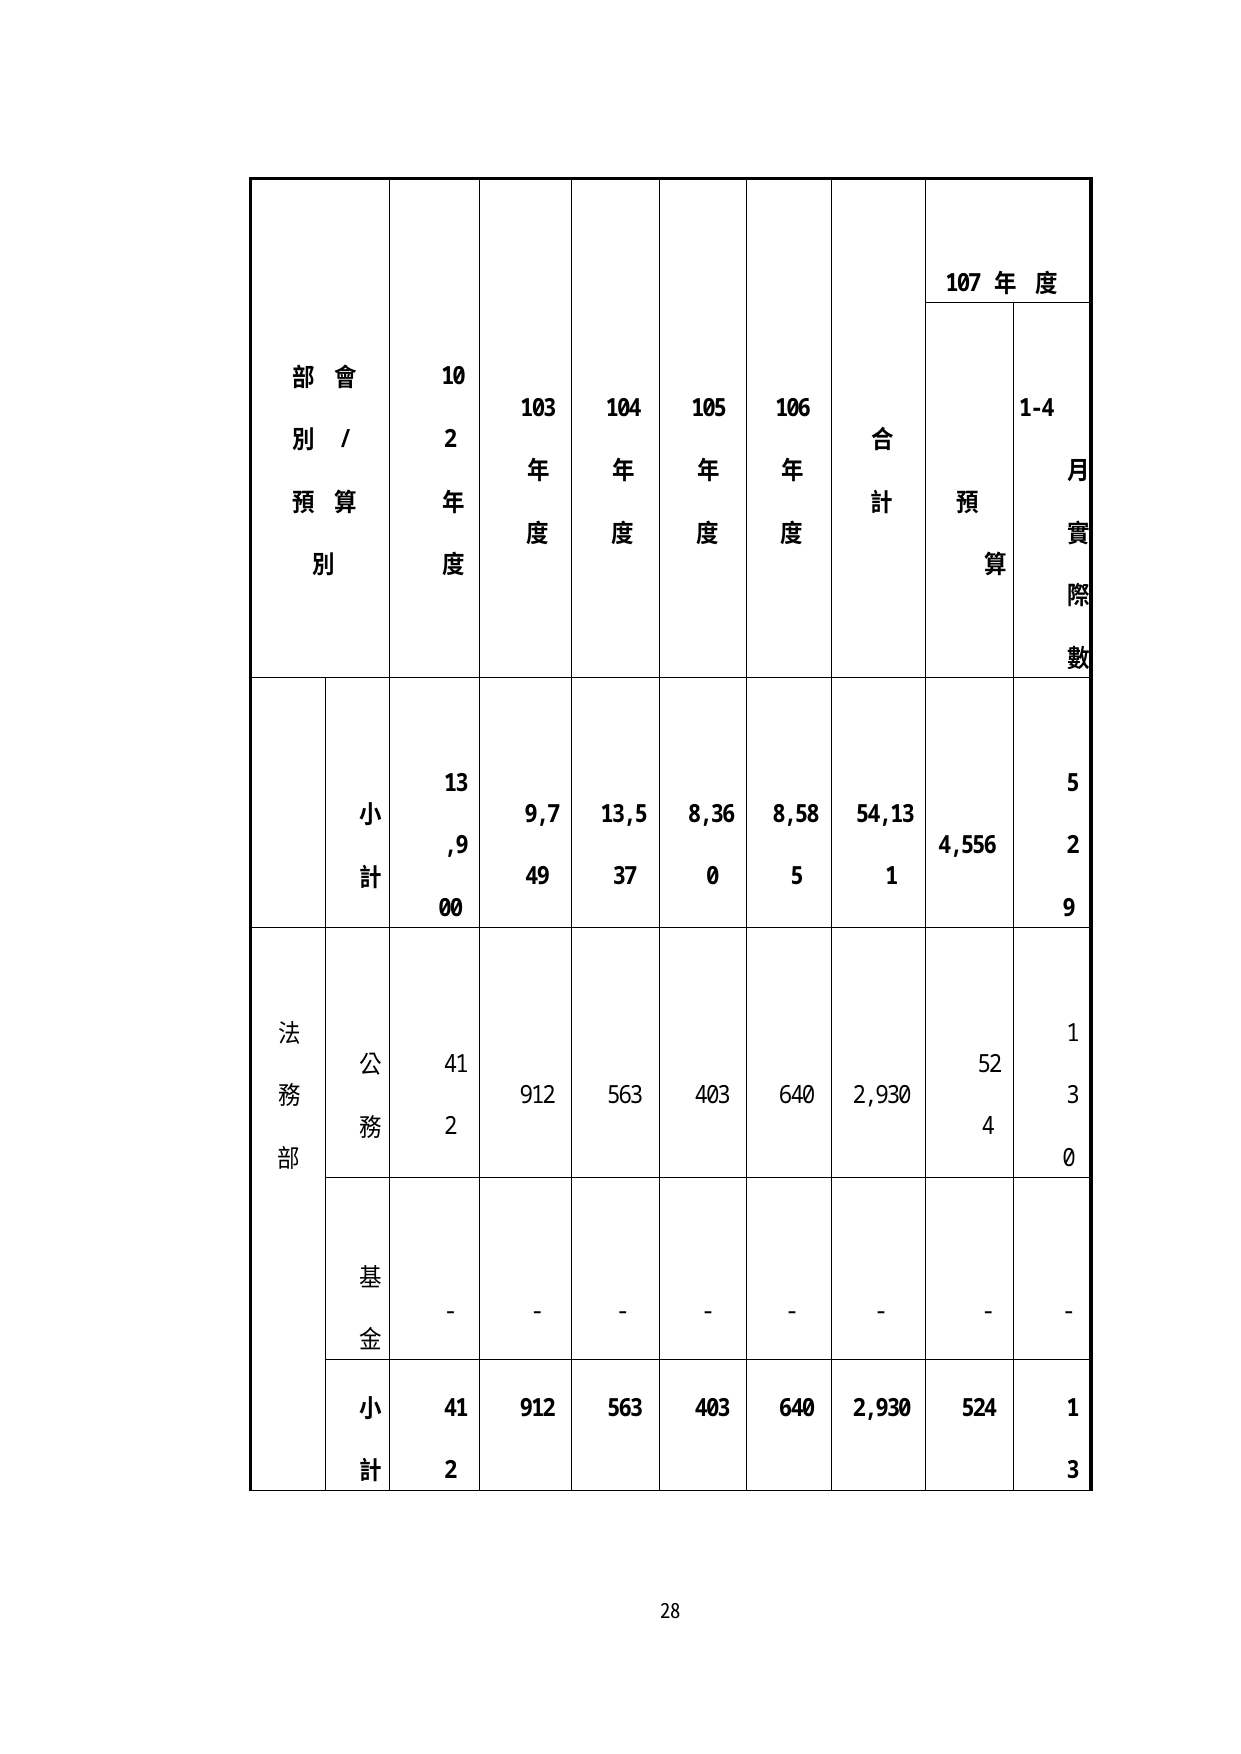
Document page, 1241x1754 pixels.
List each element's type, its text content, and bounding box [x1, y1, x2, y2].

table_cell 130 [1014, 928, 1089, 1177]
table_cell [252, 678, 325, 927]
table_cell 640 [747, 1360, 831, 1490]
table_cell 預算 [926, 303, 1013, 677]
table_cell 54,131 [832, 678, 925, 927]
table_cell 2,930 [832, 1360, 925, 1490]
table_cell - [572, 1178, 659, 1358]
table_cell 403 [660, 1360, 746, 1490]
table_cell 8,360 [660, 678, 746, 927]
table_cell - [660, 1178, 746, 1358]
table_cell - [832, 1178, 925, 1358]
table_cell 13,900 [390, 678, 479, 927]
table_cell - [390, 1178, 479, 1358]
table_header 合計 [832, 180, 925, 677]
table_cell 529 [1014, 678, 1089, 927]
table_cell 13,537 [572, 678, 659, 927]
table_cell - [926, 1178, 1013, 1358]
table_cell 13 [1014, 1360, 1089, 1490]
table_cell 403 [660, 928, 746, 1177]
table_cell 524 [926, 928, 1013, 1177]
table_header 106年度 [747, 180, 831, 677]
table_header 102年度 [390, 180, 479, 677]
table_cell 412 [390, 1360, 479, 1490]
table_cell - [480, 1178, 571, 1358]
table_cell 8,585 [747, 678, 831, 927]
table_cell 912 [480, 928, 571, 1177]
table_cell 小計 [326, 678, 389, 927]
table_cell 1-4月實際數 [1014, 303, 1089, 677]
table_cell 小計 [326, 1360, 389, 1490]
table_header 104年度 [572, 180, 659, 677]
table_cell 412 [390, 928, 479, 1177]
table_header 105年度 [660, 180, 746, 677]
table_cell 524 [926, 1360, 1013, 1490]
table_cell - [747, 1178, 831, 1358]
table_cell 563 [572, 1360, 659, 1490]
table_cell - [1014, 1178, 1089, 1358]
table_cell 公務 [326, 928, 389, 1177]
table_cell 563 [572, 928, 659, 1177]
table_cell 4,556 [926, 678, 1013, 927]
table_header 107年度 [926, 180, 1089, 302]
table_cell 2,930 [832, 928, 925, 1177]
table_cell 912 [480, 1360, 571, 1490]
table_cell 法務部 [252, 928, 325, 1490]
table_header 部會別/預算別 [252, 180, 389, 677]
table_cell 640 [747, 928, 831, 1177]
table_header 103年度 [480, 180, 571, 677]
table_cell 9,749 [480, 678, 571, 927]
table_cell 基金 [326, 1178, 389, 1358]
